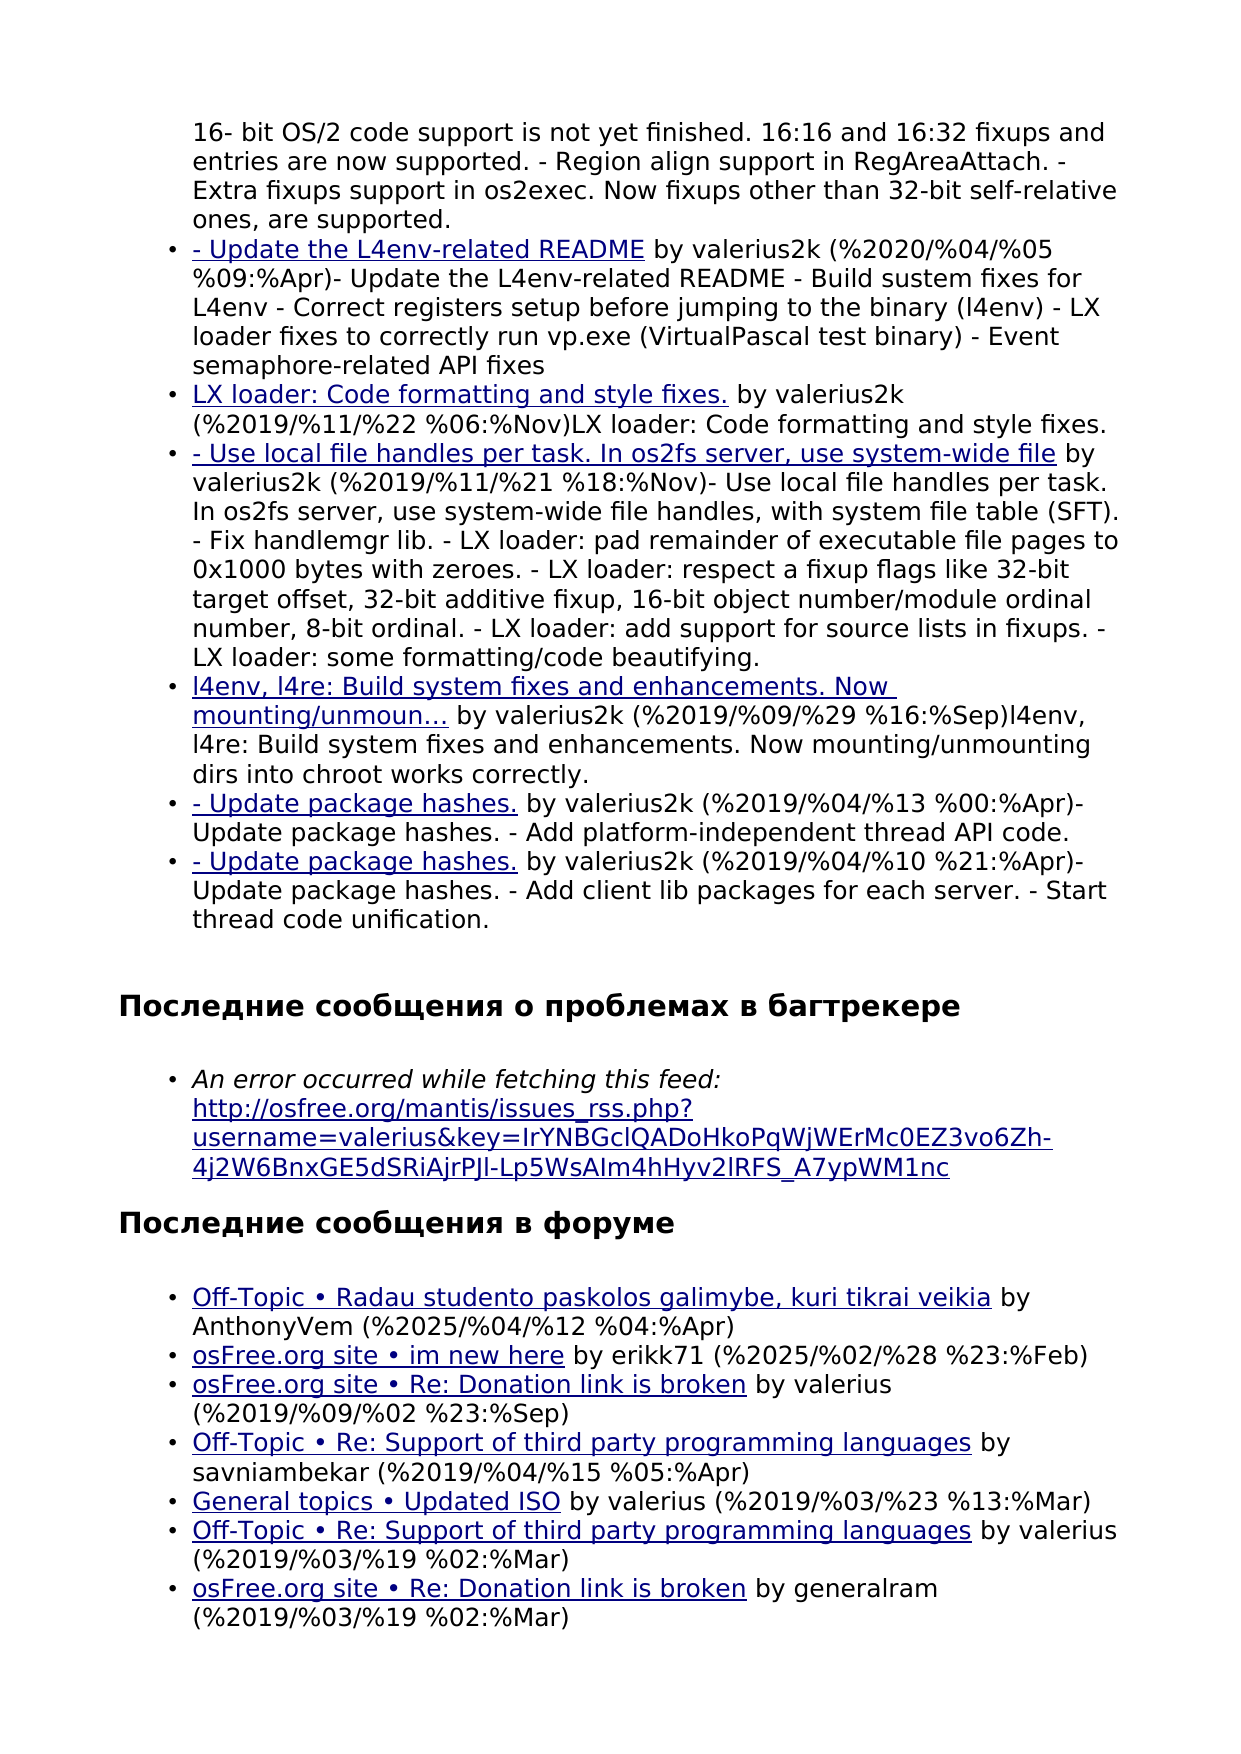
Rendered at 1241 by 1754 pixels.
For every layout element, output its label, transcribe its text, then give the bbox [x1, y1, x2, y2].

list - Use local file handles per task. In os2fs server, use system-wide file by valerius2k (%2019/%11/%21 %18:%Nov)- Use local file handles per task. In os2fs server, use system-wide file handles, with system file table (SFT). - Fix handlemgr lib. - LX loader: pad remainder of executable file pages to 0x1000 bytes with zeroes. - LX loader: respect a fixup flags like 32-bit target offset, 32-bit additive fixup, 16-bit object number/module ordinal number, 8-bit ordinal. - LX loader: add support for source lists in fixups. - LX loader: some formatting/code beautifying. [177, 439, 1122, 672]
list 16- bit OS/2 code support is not yet finished. 16:16 and 16:32 fixups and entries are now supported. - Region align support in RegAreaAttach. - Extra fixups support in os2exec. Now fixups other than 32-bit self-relative ones, are supported. [177, 118, 1122, 235]
list General topics • Updated ISO by valerius (%2019/%03/%23 %13:%Mar) [177, 1487, 1122, 1516]
list An error occurred while fetching this feed: http://osfree.org/mantis/issues_rss.php?username=valerius&key=IrYNBGclQADoHkoPqWjWErMc0EZ3vo6Zh-4j2W6BnxGE5dSRiAjrPJl-Lp5WsAIm4hHyv2lRFS_A7ypWM1nc [177, 1065, 1122, 1182]
list Off-Topic • Radau studento paskolos galimybe, kuri tikrai veikia by AnthonyVem (%2025/%04/%12 %04:%Apr) [177, 1283, 1122, 1341]
list l4env, l4re: Build system fixes and enhancements. Now mounting/unmoun… by valerius2k (%2019/%09/%29 %16:%Sep)l4env, l4re: Build system fixes and enhancements. Now mounting/unmounting dirs into chroot works correctly. [177, 672, 1122, 789]
list - Update package hashes. by valerius2k (%2019/%04/%13 %00:%Apr)- Update package hashes. - Add platform-independent thread API code. [177, 789, 1122, 847]
subtitle Последние сообщения о проблемах в багтрекере [118, 989, 1122, 1023]
list - Update the L4env-related README by valerius2k (%2020/%04/%05 %09:%Apr)- Update the L4env-related README - Build sustem fixes for L4env - Correct registers setup before jumping to the binary (l4env) - LX loader fixes to correctly run vp.exe (VirtualPascal test binary) - Event semaphore-related API fixes [177, 235, 1122, 381]
list - Update package hashes. by valerius2k (%2019/%04/%10 %21:%Apr)- Update package hashes. - Add client lib packages for each server. - Start thread code unification. [177, 847, 1122, 935]
list LX loader: Code formatting and style fixes. by valerius2k (%2019/%11/%22 %06:%Nov)LX loader: Code formatting and style fixes. [177, 381, 1122, 439]
list Off-Topic • Re: Support of third party programming languages by valerius (%2019/%03/%19 %02:%Mar) [177, 1516, 1122, 1574]
list Off-Topic • Re: Support of third party programming languages by savniambekar (%2019/%04/%15 %05:%Apr) [177, 1429, 1122, 1487]
subtitle Последние сообщения в форуме [118, 1207, 1122, 1241]
list osFree.org site • Re: Donation link is broken by valerius (%2019/%09/%02 %23:%Sep) [177, 1370, 1122, 1429]
list osFree.org site • Re: Donation link is broken by generalram (%2019/%03/%19 %02:%Mar) [177, 1574, 1122, 1633]
list osFree.org site • im new here by erikk71 (%2025/%02/%28 %23:%Feb) [177, 1341, 1122, 1370]
